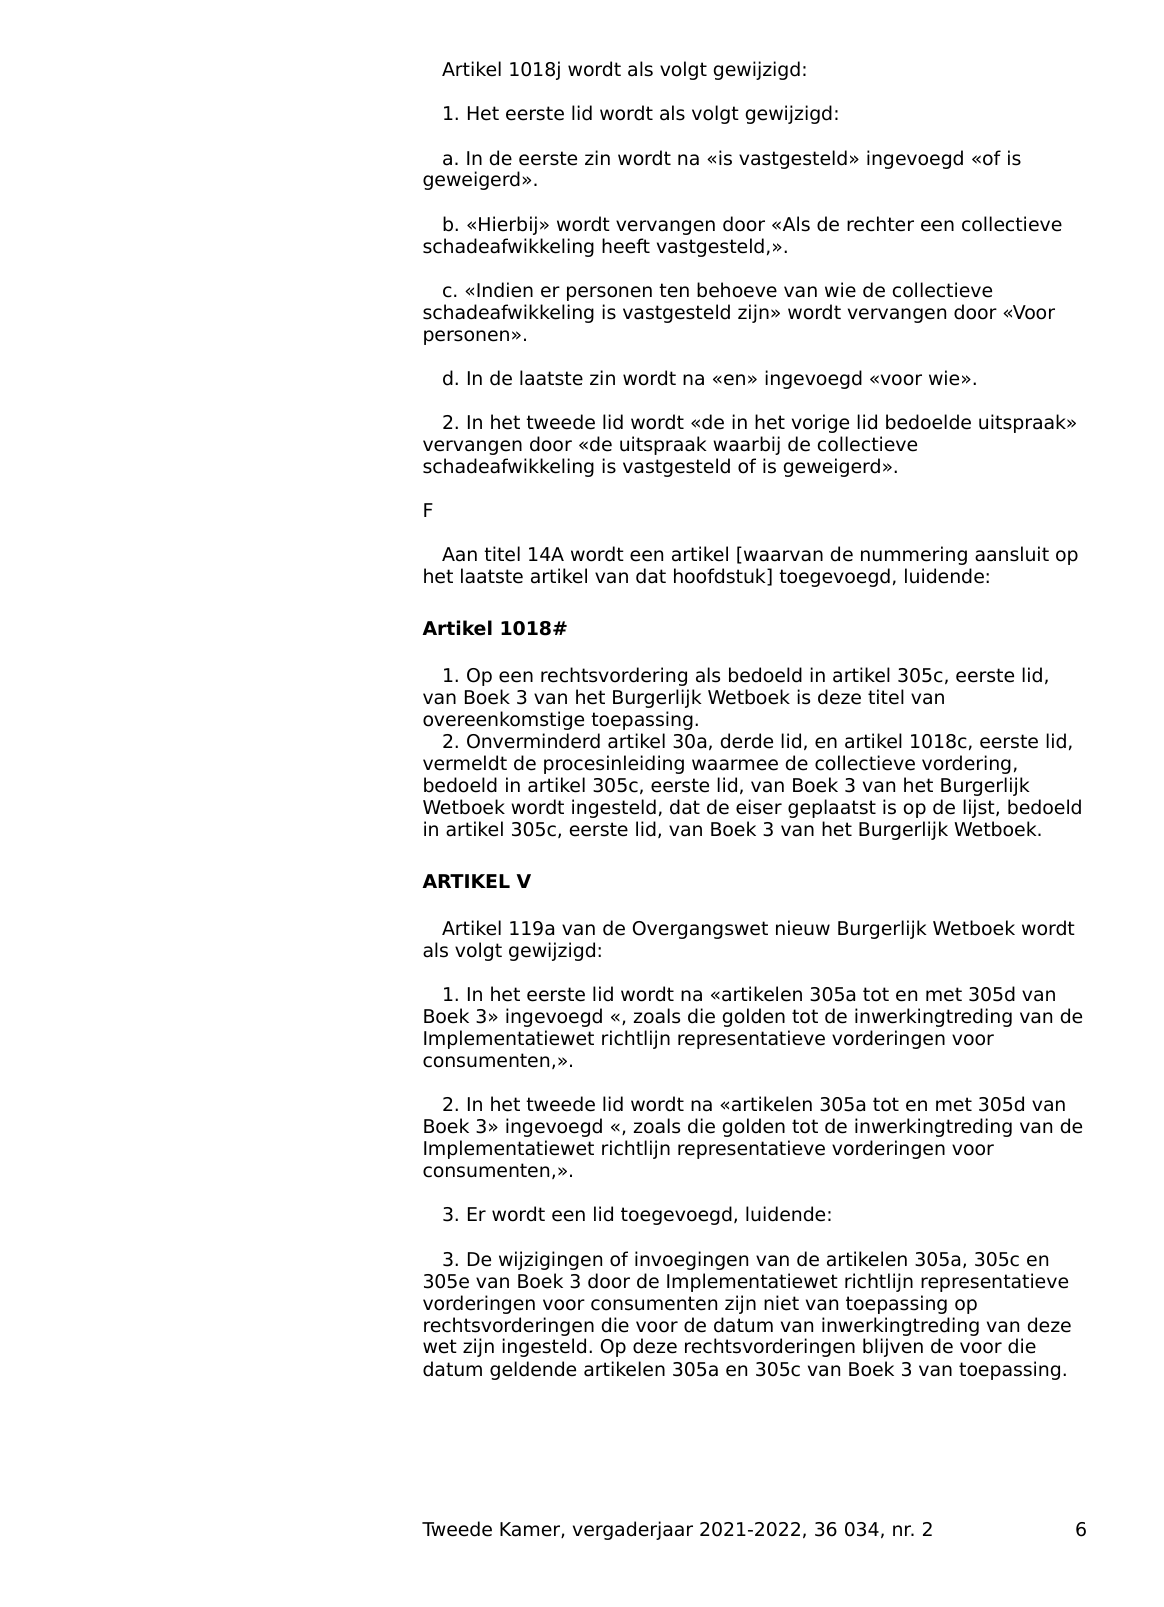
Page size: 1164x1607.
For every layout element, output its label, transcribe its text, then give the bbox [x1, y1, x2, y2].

text a. In de eerste zin wordt na «is vastgesteld» ingevoegd «of is geweigerd». [422, 147, 1087, 191]
text d. In de laatste zin wordt na «en» ingevoegd «voor wie». [422, 368, 1087, 390]
text 3. De wijzigingen of invoegingen van de artikelen 305a, 305c en 305e van Boek 3 door de Implementatiewet richtlijn representatieve vorderingen voor consumenten zijn niet van toepassing op rechtsvorderingen die voor de datum van inwerkingtreding van deze wet zijn ingesteld. Op deze rechtsvorderingen blijven de voor die datum geldende artikelen 305a en 305c van Boek 3 van toepassing. [422, 1248, 1087, 1380]
subtitle Artikel 1018# [422, 618, 1087, 640]
text F [422, 500, 1087, 522]
text b. «Hierbij» wordt vervangen door «Als de rechter een collectieve schadeafwikkeling heeft vastgesteld,». [422, 213, 1087, 257]
text Artikel 1018j wordt als volgt gewijzigd: [422, 59, 1087, 81]
subtitle ARTIKEL V [422, 871, 1087, 893]
text Artikel 119a van de Overgangswet nieuw Burgerlijk Wetboek wordt als volgt gewijzigd: [422, 918, 1087, 962]
text 2. In het tweede lid wordt na «artikelen 305a tot en met 305d van Boek 3» ingevoegd «, zoals die golden tot de inwerkingtreding van de Implementatiewet richtlijn representatieve vorderingen voor consumenten,». [422, 1094, 1087, 1182]
text 2. In het tweede lid wordt «de in het vorige lid bedoelde uitspraak» vervangen door «de uitspraak waarbij de collectieve schadeafwikkeling is vastgesteld of is geweigerd». [422, 412, 1087, 478]
text 1. In het eerste lid wordt na «artikelen 305a tot en met 305d van Boek 3» ingevoegd «, zoals die golden tot de inwerkingtreding van de Implementatiewet richtlijn representatieve vorderingen voor consumenten,». [422, 984, 1087, 1072]
text 1. Op een rechtsvordering als bedoeld in artikel 305c, eerste lid, van Boek 3 van het Burgerlijk Wetboek is deze titel van overeenkomstige toepassing. [422, 665, 1087, 731]
text 3. Er wordt een lid toegevoegd, luidende: [422, 1204, 1087, 1226]
text 1. Het eerste lid wordt als volgt gewijzigd: [422, 103, 1087, 125]
text Aan titel 14A wordt een artikel [waarvan de nummering aansluit op het laatste artikel van dat hoofdstuk] toegevoegd, luidende: [422, 544, 1087, 588]
text c. «Indien er personen ten behoeve van wie de collectieve schadeafwikkeling is vastgesteld zijn» wordt vervangen door «Voor personen». [422, 280, 1087, 346]
text 2. Onverminderd artikel 30a, derde lid, en artikel 1018c, eerste lid, vermeldt de procesinleiding waarmee de collectieve vordering, bedoeld in artikel 305c, eerste lid, van Boek 3 van het Burgerlijk Wetboek wordt ingesteld, dat de eiser geplaatst is op de lijst, bedoeld in artikel 305c, eerste lid, van Boek 3 van het Burgerlijk Wetboek. [422, 731, 1087, 841]
